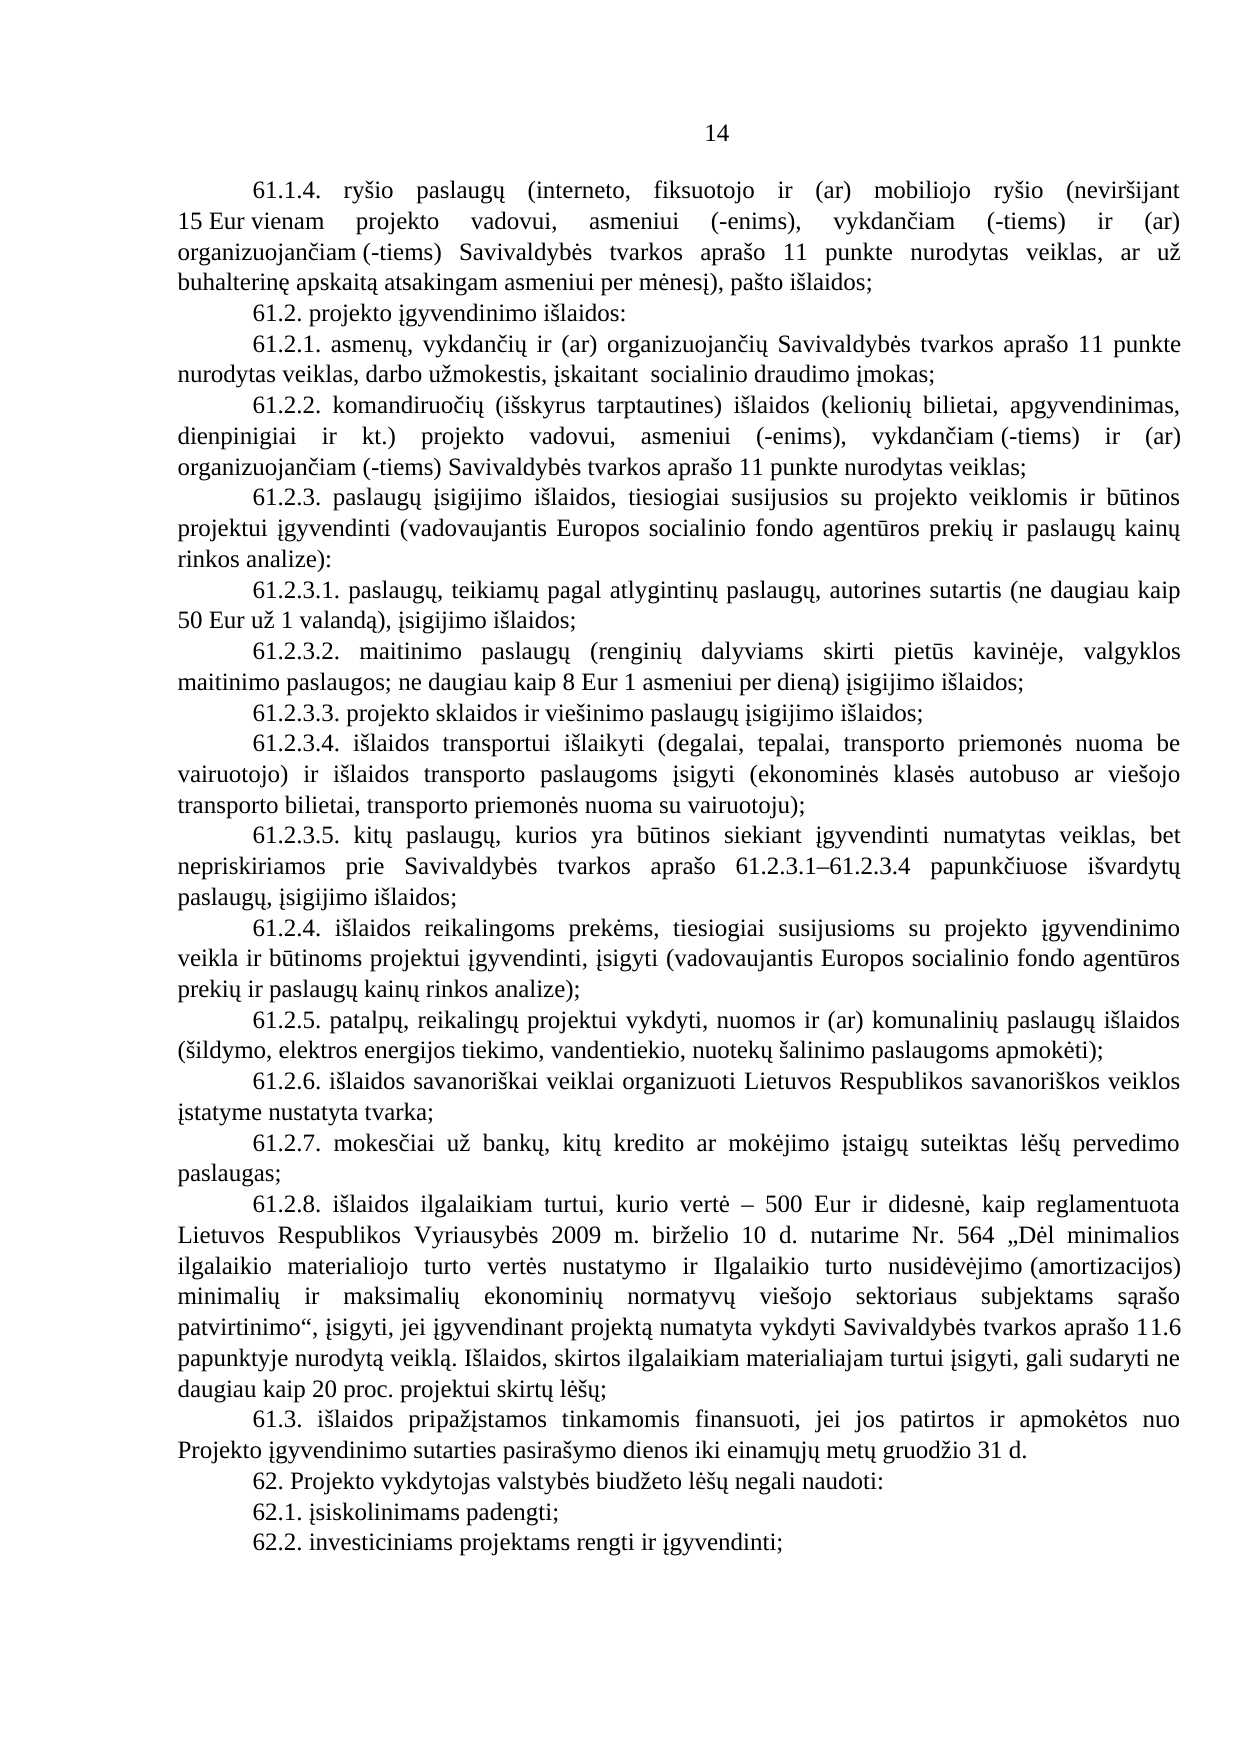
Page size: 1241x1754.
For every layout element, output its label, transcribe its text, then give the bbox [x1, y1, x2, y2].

text 61.2.3.2. maitinimo paslaugų (renginių dalyviams skirti pietūs kavinėje, valgyklos maitinimo paslaugos; ne daugiau kaip 8 Eur 1 asmeniui per dieną) įsigijimo išlaidos; [177, 636, 1181, 696]
text 61.2. projekto įgyvendinimo išlaidos: [177, 298, 1181, 327]
text 61.2.3. paslaugų įsigijimo išlaidos, tiesiogiai susijusios su projekto veiklomis ir būtinos projektui įgyvendinti (vadovaujantis Europos socialinio fondo agentūros prekių ir paslaugų kainų rinkos analize): [177, 482, 1181, 573]
text 61.2.7. mokesčiai už bankų, kitų kredito ar mokėjimo įstaigų suteiktas lėšų pervedimo paslaugas; [177, 1128, 1181, 1187]
text 61.2.4. išlaidos reikalingoms prekėms, tiesiogiai susijusioms su projekto įgyvendinimo veikla ir būtinoms projektui įgyvendinti, įsigyti (vadovaujantis Europos socialinio fondo agentūros prekių ir paslaugų kainų rinkos analize); [177, 913, 1181, 1003]
text 62.1. įsiskolinimams padengti; [177, 1497, 1181, 1525]
text 61.2.6. išlaidos savanoriškai veiklai organizuoti Lietuvos Respublikos savanoriškos veiklos įstatyme nustatyta tvarka; [177, 1066, 1181, 1126]
text 61.2.3.3. projekto sklaidos ir viešinimo paslaugų įsigijimo išlaidos; [177, 698, 1181, 726]
text 61.3. išlaidos pripažįstamos tinkamomis finansuoti, jei jos patirtos ir apmokėtos nuo Projekto įgyvendinimo sutarties pasirašymo dienos iki einamųjų metų gruodžio 31 d. [177, 1404, 1181, 1464]
text 61.2.5. patalpų, reikalingų projektui vykdyti, nuomos ir (ar) komunalinių paslaugų išlaidos (šildymo, elektros energijos tiekimo, vandentiekio, nuotekų šalinimo paslaugoms apmokėti); [177, 1005, 1181, 1064]
text 61.2.3.4. išlaidos transportui išlaikyti (degalai, tepalai, transporto priemonės nuoma be vairuotojo) ir išlaidos transporto paslaugoms įsigyti (ekonominės klasės autobuso ar viešojo transporto bilietai, transporto priemonės nuoma su vairuotoju); [177, 728, 1181, 818]
text 62.2. investiciniams projektams rengti ir įgyvendinti; [177, 1527, 1181, 1556]
text 62. Projekto vykdytojas valstybės biudžeto lėšų negali naudoti: [177, 1466, 1181, 1494]
text 61.2.2. komandiruočių (išskyrus tarptautines) išlaidos (kelionių bilietai, apgyvendinimas, dienpinigiai ir kt.) projekto vadovui, asmeniui (-enims), vykdančiam (‑tiems) ir (ar) organizuojančiam (-tiems) Savivaldybės tvarkos aprašo 11 punkte nurodytas veiklas; [177, 390, 1181, 481]
text 61.2.3.5. kitų paslaugų, kurios yra būtinos siekiant įgyvendinti numatytas veiklas, bet nepriskiriamos prie Savivaldybės tvarkos aprašo 61.2.3.1–61.2.3.4 papunkčiuose išvardytų paslaugų, įsigijimo išlaidos; [177, 821, 1181, 911]
text 61.1.4. ryšio paslaugų (interneto, fiksuotojo ir (ar) mobiliojo ryšio (neviršijant 15 Eur vienam projekto vadovui, asmeniui (-enims), vykdančiam (-tiems) ir (ar) organizuojančiam (‑tiems) Savivaldybės tvarkos aprašo 11 punkte nurodytas veiklas, ar už buhalterinę apskaitą atsakingam asmeniui per mėnesį), pašto išlaidos; [177, 175, 1181, 296]
text 61.2.1. asmenų, vykdančių ir (ar) organizuojančių Savivaldybės tvarkos aprašo 11 punkte nurodytas veiklas, darbo užmokestis, įskaitant socialinio draudimo įmokas; [177, 329, 1181, 388]
text 61.2.8. išlaidos ilgalaikiam turtui, kurio vertė – 500 Eur ir didesnė, kaip reglamentuota Lietuvos Respublikos Vyriausybės 2009 m. birželio 10 d. nutarime Nr. 564 „Dėl minimalios ilgalaikio materialiojo turto vertės nustatymo ir Ilgalaikio turto nusidėvėjimo (amortizacijos) minimalių ir maksimalių ekonominių normatyvų viešojo sektoriaus subjektams sąrašo patvirtinimo“, įsigyti, jei įgyvendinant projektą numatyta vykdyti Savivaldybės tvarkos aprašo 11.6 papunktyje nurodytą veiklą. Išlaidos, skirtos ilgalaikiam materialiajam turtui įsigyti, gali sudaryti ne daugiau kaip 20 proc. projektui skirtų lėšų; [177, 1189, 1181, 1402]
text 61.2.3.1. paslaugų, teikiamų pagal atlygintinų paslaugų, autorines sutartis (ne daugiau kaip 50 Eur už 1 valandą), įsigijimo išlaidos; [177, 575, 1181, 634]
